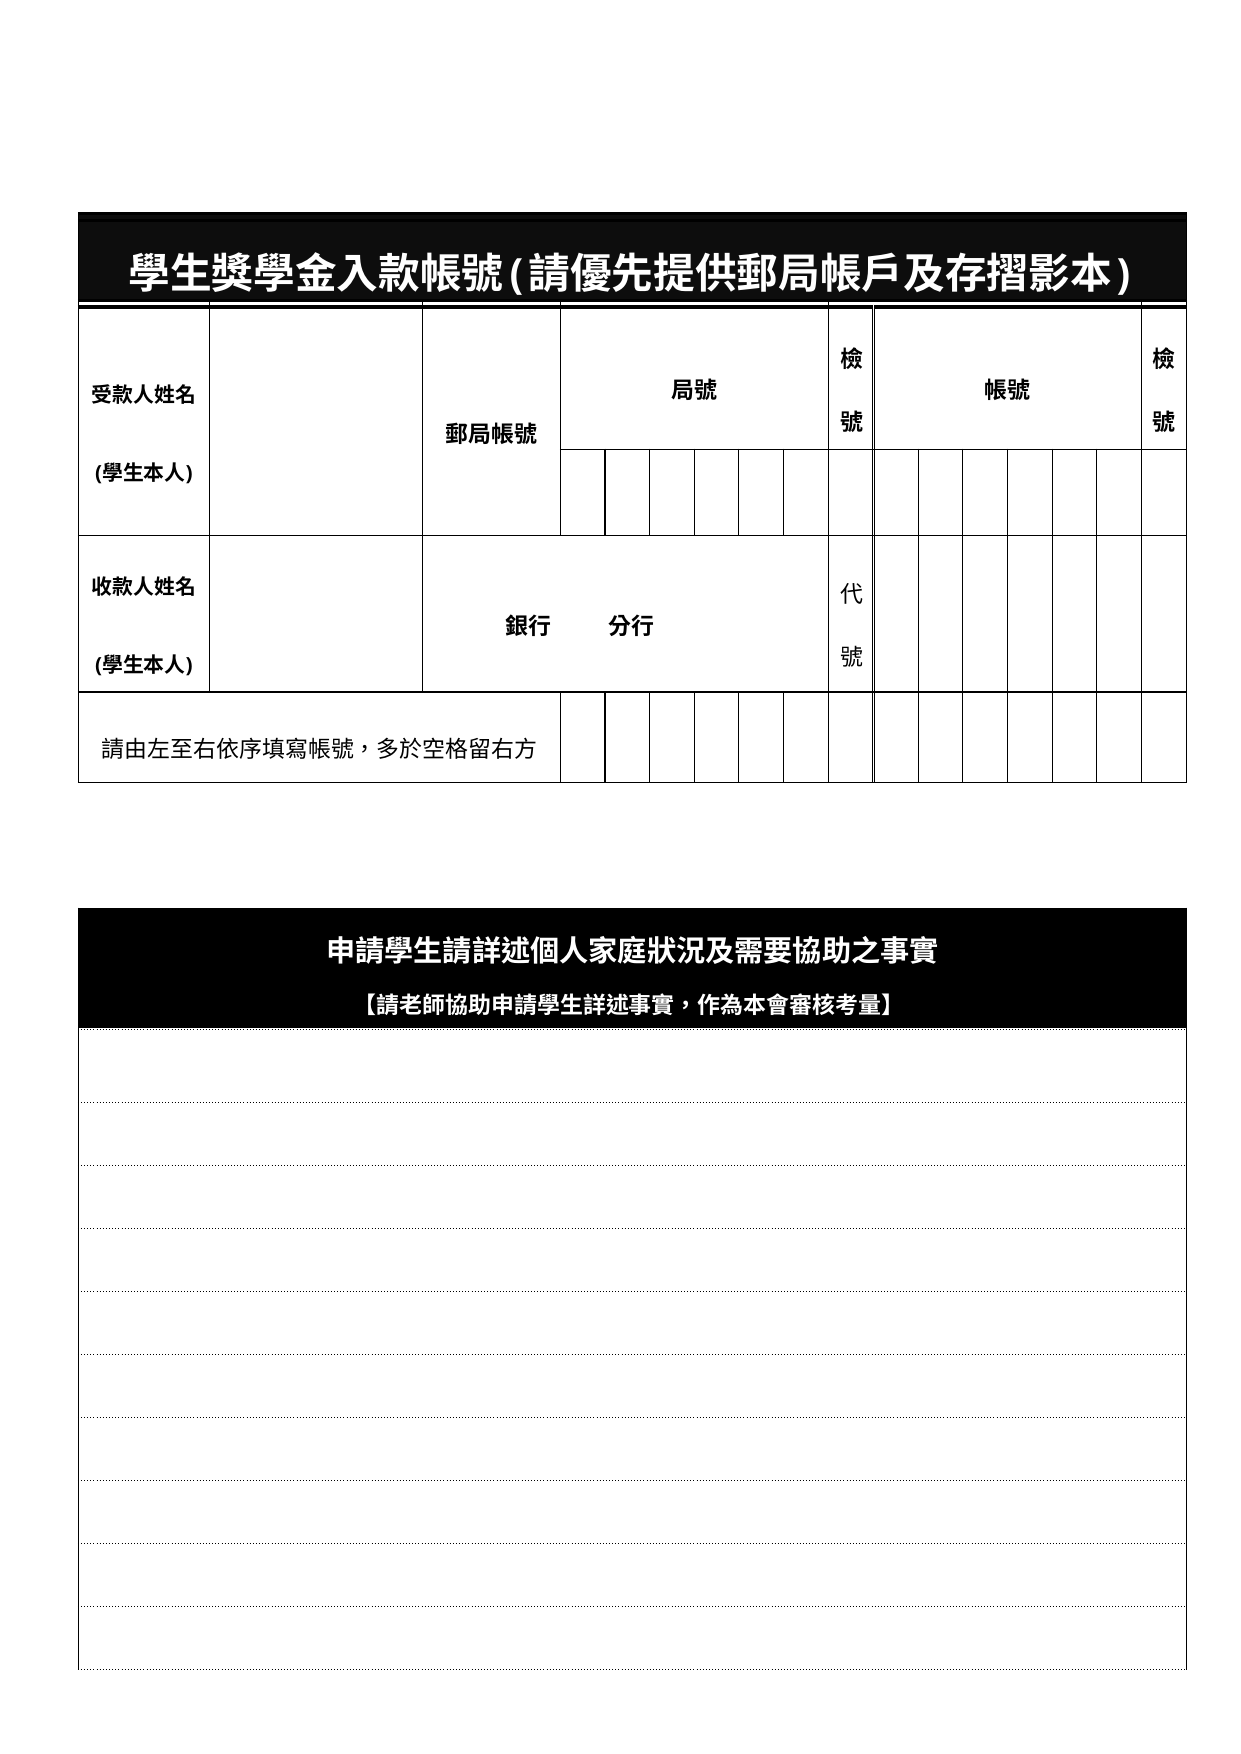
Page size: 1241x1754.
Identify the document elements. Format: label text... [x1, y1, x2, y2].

table_cell [784, 693, 828, 782]
table_cell [963, 693, 1007, 782]
table_cell [79, 1480, 1186, 1543]
table_cell 郵局帳號 [423, 309, 560, 535]
table_cell [606, 693, 649, 782]
table_cell [1142, 693, 1186, 782]
table_cell [79, 1165, 1186, 1228]
table_cell [739, 693, 783, 782]
table_cell [1142, 536, 1186, 691]
table_cell [210, 309, 422, 535]
table_cell 局號 [561, 309, 828, 448]
table_cell [79, 1606, 1186, 1669]
table_cell [919, 693, 962, 782]
table_cell [79, 1029, 1186, 1102]
table_cell [650, 450, 694, 535]
table_cell [79, 1291, 1186, 1354]
table_cell [695, 693, 738, 782]
table_cell [1142, 450, 1186, 535]
table_cell [829, 693, 872, 782]
table_cell [79, 1543, 1186, 1606]
table_cell 銀行 分行 [423, 536, 828, 691]
table_cell [875, 450, 918, 535]
table_cell [561, 450, 604, 535]
table_cell [963, 450, 1007, 535]
table_cell [1053, 450, 1096, 535]
table_cell 收款人姓名 (學生本人) [79, 536, 209, 691]
table_cell [1097, 450, 1141, 535]
table_cell [1008, 536, 1052, 691]
table_cell [739, 450, 783, 535]
table_cell 受款人姓名 (學生本人) [79, 309, 209, 535]
table_cell 檢號 [829, 309, 872, 448]
table_cell [79, 1354, 1186, 1417]
table_cell [79, 1228, 1186, 1291]
table_cell 帳號 [875, 309, 1141, 448]
table_cell [561, 693, 604, 782]
table_header 學生獎學金入款帳號(請優先提供郵局帳戶及存摺影本) [79, 222, 1186, 299]
table_cell 檢號 [1142, 309, 1186, 448]
table_cell [875, 693, 918, 782]
table_cell [650, 693, 694, 782]
table_cell [606, 450, 649, 535]
table_cell [919, 536, 962, 691]
table_cell [1008, 450, 1052, 535]
table_cell [695, 450, 738, 535]
table_cell [1053, 693, 1096, 782]
table_cell [1097, 536, 1141, 691]
table_cell [963, 536, 1007, 691]
table_cell [784, 450, 828, 535]
table_cell [919, 450, 962, 535]
table_cell 請由左至右依序填寫帳號，多於空格留右方 [79, 693, 560, 782]
table_cell 代號 [829, 536, 872, 691]
table_cell [1097, 693, 1141, 782]
table_cell [79, 1417, 1186, 1480]
table_cell [829, 450, 872, 535]
table_cell [1008, 693, 1052, 782]
table_header 申請學生請詳述個人家庭狀況及需要協助之事實 【請老師協助申請學生詳述事實，作為本會審核考量】（ [79, 909, 1186, 1028]
table_cell [875, 536, 918, 691]
table_header [79, 215, 1186, 219]
table_cell [210, 536, 422, 691]
table_cell [1053, 536, 1096, 691]
table_cell [79, 1102, 1186, 1165]
